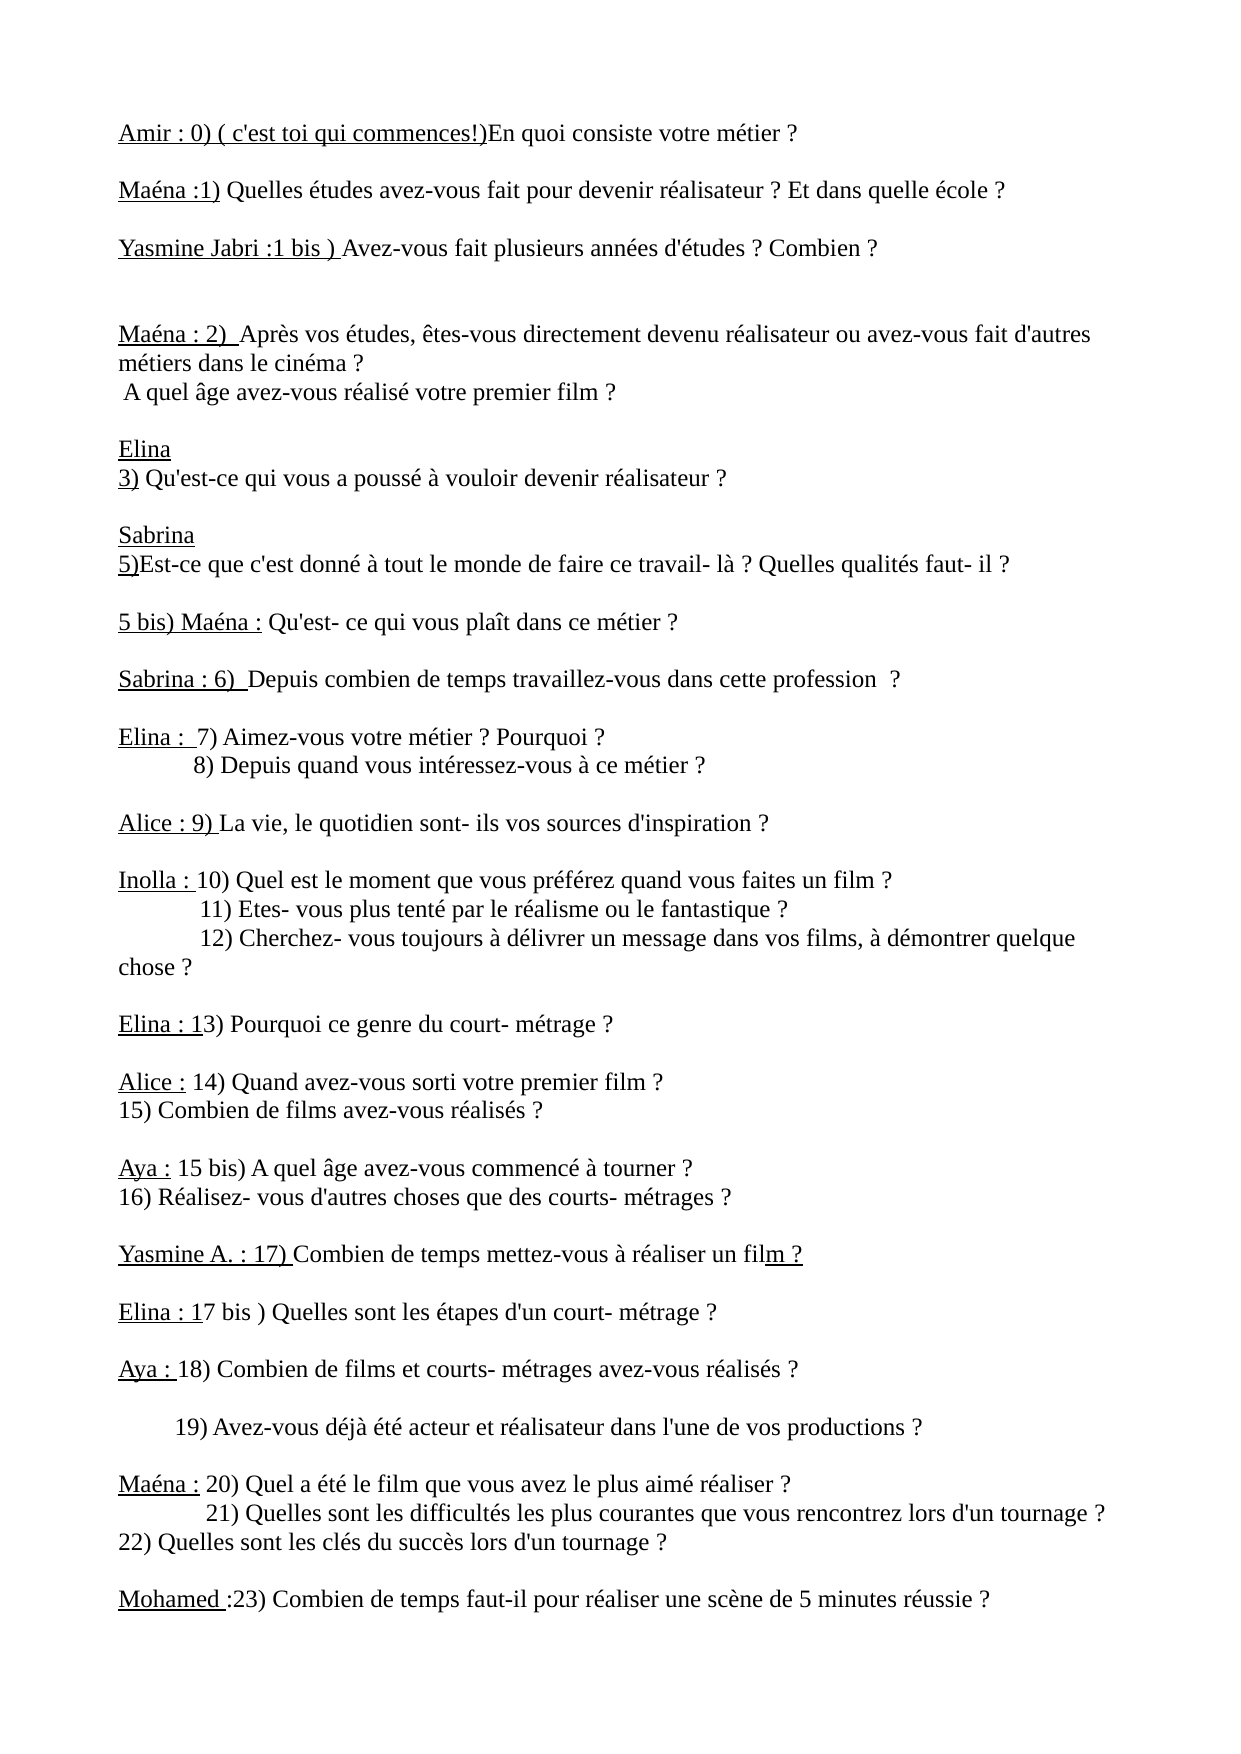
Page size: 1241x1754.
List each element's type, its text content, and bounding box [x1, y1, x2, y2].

text 21) Quelles sont les difficultés les plus courantes que vous rencontrez lors d'un tournage ? [118, 1498, 1122, 1527]
text Sabrina : 6) Depuis combien de temps travaillez-vous dans cette profession ? [118, 664, 1122, 693]
text 22) Quelles sont les clés du succès lors d'un tournage ? [118, 1527, 1122, 1556]
text Maéna : 2) Après vos études, êtes-vous directement devenu réalisateur ou avez-vous fait d'autres métiers dans le cinéma ? [118, 319, 1122, 377]
text Sabrina [118, 521, 1122, 549]
text Elina : 17 bis ) Quelles sont les étapes d'un court- métrage ? [118, 1297, 1122, 1326]
text Mohamed :23) Combien de temps faut-il pour réaliser une scène de 5 minutes réussie ? [118, 1584, 1122, 1613]
text 19) Avez-vous déjà été acteur et réalisateur dans l'une de vos productions ? [118, 1412, 1122, 1441]
text Yasmine A. : 17) Combien de temps mettez-vous à réaliser un film ? [118, 1239, 1122, 1268]
text 5)Est-ce que c'est donné à tout le monde de faire ce travail- là ? Quelles qualités faut- il ? [118, 549, 1122, 578]
text 12) Cherchez- vous toujours à délivrer un message dans vos films, à démontrer quelque chose ? [118, 923, 1122, 981]
text 16) Réalisez- vous d'autres choses que des courts- métrages ? [118, 1182, 1122, 1211]
text Yasmine Jabri :1 bis ) Avez-vous fait plusieurs années d'études ? Combien ? [118, 233, 1122, 262]
text Amir : 0) ( c'est toi qui commences!)En quoi consiste votre métier ? [118, 118, 1122, 147]
text Alice : 14) Quand avez-vous sorti votre premier film ? [118, 1067, 1122, 1096]
text 8) Depuis quand vous intéressez-vous à ce métier ? [118, 751, 1122, 779]
text Alice : 9) La vie, le quotidien sont- ils vos sources d'inspiration ? [118, 808, 1122, 837]
text 15) Combien de films avez-vous réalisés ? [118, 1096, 1122, 1124]
text 11) Etes- vous plus tenté par le réalisme ou le fantastique ? [118, 894, 1122, 923]
text Aya : 18) Combien de films et courts- métrages avez-vous réalisés ? [118, 1354, 1122, 1383]
text Elina : 7) Aimez-vous votre métier ? Pourquoi ? [118, 722, 1122, 751]
text Aya : 15 bis) A quel âge avez-vous commencé à tourner ? [118, 1153, 1122, 1182]
text A quel âge avez-vous réalisé votre premier film ? [118, 377, 1122, 406]
text Elina : 13) Pourquoi ce genre du court- métrage ? [118, 1009, 1122, 1038]
text 5 bis) Maéna : Qu'est- ce qui vous plaît dans ce métier ? [118, 607, 1122, 636]
text 3) Qu'est-ce qui vous a poussé à vouloir devenir réalisateur ? [118, 463, 1122, 492]
text Maéna :1) Quelles études avez-vous fait pour devenir réalisateur ? Et dans quelle école ? [118, 176, 1122, 204]
text Maéna : 20) Quel a été le film que vous avez le plus aimé réaliser ? [118, 1469, 1122, 1498]
text Inolla : 10) Quel est le moment que vous préférez quand vous faites un film ? [118, 866, 1122, 894]
text Elina [118, 434, 1122, 463]
